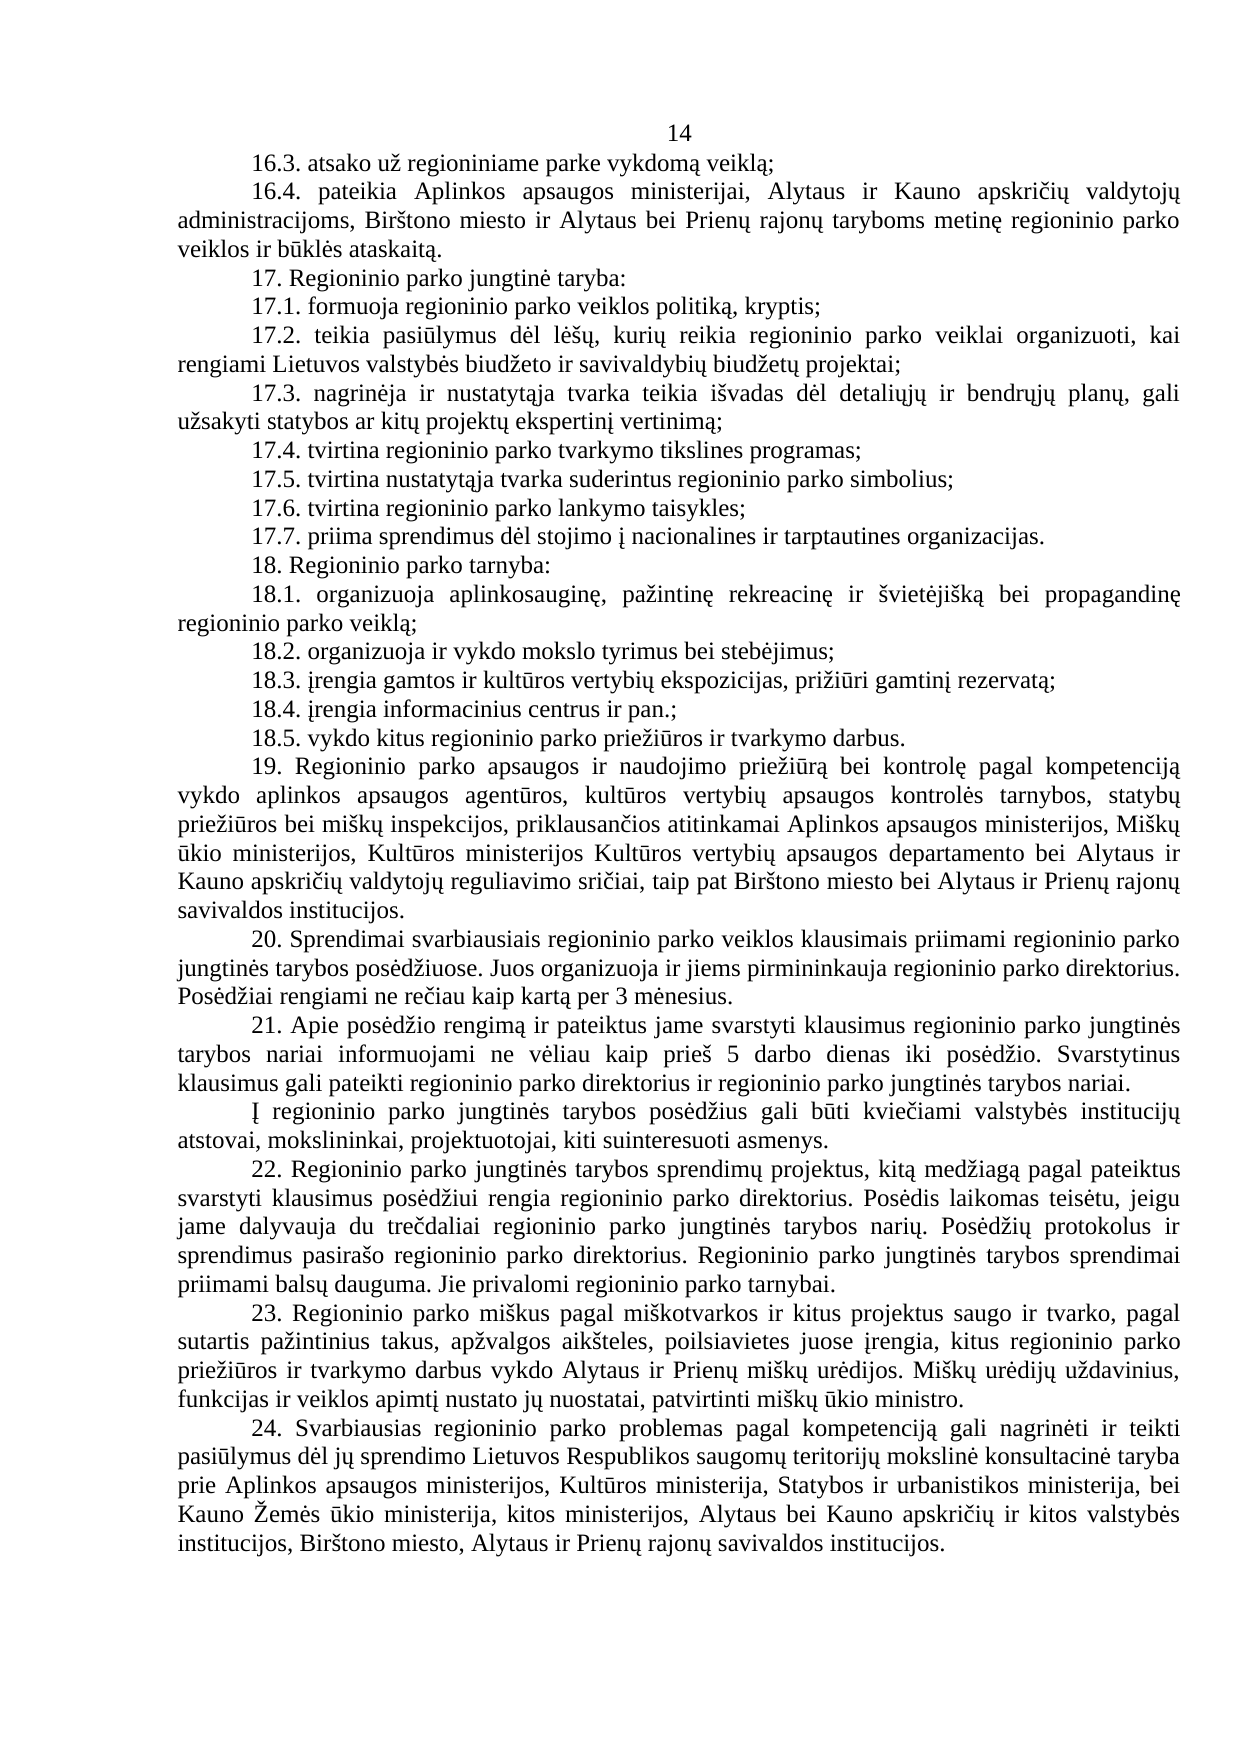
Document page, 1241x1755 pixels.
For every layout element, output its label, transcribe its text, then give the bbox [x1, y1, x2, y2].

text 17.5. tvirtina nustatytąja tvarka suderintus regioninio parko simbolius; [177, 464, 1181, 493]
text 22. Regioninio parko jungtinės tarybos sprendimų projektus, kitą medžiagą pagal pateiktus svarstyti klausimus posėdžiui rengia regioninio parko direktorius. Posėdis laikomas teisėtu, jeigu jame dalyvauja du trečdaliai regioninio parko jungtinės tarybos narių. Posėdžių protokolus ir sprendimus pasirašo regioninio parko direktorius. Regioninio parko jungtinės tarybos sprendimai priimami balsų dauguma. Jie privalomi regioninio parko tarnybai. [177, 1154, 1181, 1298]
text 17.3. nagrinėja ir nustatytąja tvarka teikia išvadas dėl detaliųjų ir bendrųjų planų, gali užsakyti statybos ar kitų projektų ekspertinį vertinimą; [177, 378, 1181, 435]
text 18.1. organizuoja aplinkosauginę, pažintinę rekreacinę ir švietėjišką bei propagandinę regioninio parko veiklą; [177, 579, 1181, 636]
text 23. Regioninio parko miškus pagal miškotvarkos ir kitus projektus saugo ir tvarko, pagal sutartis pažintinius takus, apžvalgos aikšteles, poilsiavietes juose įrengia, kitus regioninio parko priežiūros ir tvarkymo darbus vykdo Alytaus ir Prienų miškų urėdijos. Miškų urėdijų uždavinius, funkcijas ir veiklos apimtį nustato jų nuostatai, patvirtinti miškų ūkio ministro. [177, 1298, 1181, 1413]
text 17.1. formuoja regioninio parko veiklos politiką, kryptis; [177, 291, 1181, 320]
text 18. Regioninio parko tarnyba: [177, 550, 1181, 579]
text 20. Sprendimai svarbiausiais regioninio parko veiklos klausimais priimami regioninio parko jungtinės tarybos posėdžiuose. Juos organizuoja ir jiems pirmininkauja regioninio parko direktorius. Posėdžiai rengiami ne rečiau kaip kartą per 3 mėnesius. [177, 924, 1181, 1010]
text 18.3. įrengia gamtos ir kultūros vertybių ekspozicijas, prižiūri gamtinį rezervatą; [177, 665, 1181, 694]
text Į regioninio parko jungtinės tarybos posėdžius gali būti kviečiami valstybės institucijų atstovai, mokslininkai, projektuotojai, kiti suinteresuoti asmenys. [177, 1096, 1181, 1154]
text 16.3. atsako už regioniniame parke vykdomą veiklą; [177, 148, 1181, 176]
text 18.5. vykdo kitus regioninio parko priežiūros ir tvarkymo darbus. [177, 723, 1181, 751]
text 21. Apie posėdžio rengimą ir pateiktus jame svarstyti klausimus regioninio parko jungtinės tarybos nariai informuojami ne vėliau kaip prieš 5 darbo dienas iki posėdžio. Svarstytinus klausimus gali pateikti regioninio parko direktorius ir regioninio parko jungtinės tarybos nariai. [177, 1010, 1181, 1096]
text 18.4. įrengia informacinius centrus ir pan.; [177, 694, 1181, 723]
text 18.2. organizuoja ir vykdo mokslo tyrimus bei stebėjimus; [177, 636, 1181, 665]
text 17. Regioninio parko jungtinė taryba: [177, 263, 1181, 291]
text 17.6. tvirtina regioninio parko lankymo taisykles; [177, 493, 1181, 521]
text 24. Svarbiausias regioninio parko problemas pagal kompetenciją gali nagrinėti ir teikti pasiūlymus dėl jų sprendimo Lietuvos Respublikos saugomų teritorijų mokslinė konsultacinė taryba prie Aplinkos apsaugos ministerijos, Kultūros ministerija, Statybos ir urbanistikos ministerija, bei Kauno Žemės ūkio ministerija, kitos ministerijos, Alytaus bei Kauno apskričių ir kitos valstybės institucijos, Birštono miesto, Alytaus ir Prienų rajonų savivaldos institucijos. [177, 1413, 1181, 1556]
text 17.2. teikia pasiūlymus dėl lėšų, kurių reikia regioninio parko veiklai organizuoti, kai rengiami Lietuvos valstybės biudžeto ir savivaldybių biudžetų projektai; [177, 320, 1181, 378]
text 16.4. pateikia Aplinkos apsaugos ministerijai, Alytaus ir Kauno apskričių valdytojų administracijoms, Birštono miesto ir Alytaus bei Prienų rajonų taryboms metinę regioninio parko veiklos ir būklės ataskaitą. [177, 176, 1181, 263]
text 19. Regioninio parko apsaugos ir naudojimo priežiūrą bei kontrolę pagal kompetenciją vykdo aplinkos apsaugos agentūros, kultūros vertybių apsaugos kontrolės tarnybos, statybų priežiūros bei miškų inspekcijos, priklausančios atitinkamai Aplinkos apsaugos ministerijos, Miškų ūkio ministerijos, Kultūros ministerijos Kultūros vertybių apsaugos departamento bei Alytaus ir Kauno apskričių valdytojų reguliavimo sričiai, taip pat Birštono miesto bei Alytaus ir Prienų rajonų savivaldos institucijos. [177, 751, 1181, 924]
text 17.4. tvirtina regioninio parko tvarkymo tikslines programas; [177, 435, 1181, 464]
text 17.7. priima sprendimus dėl stojimo į nacionalines ir tarptautines organizacijas. [177, 521, 1181, 550]
